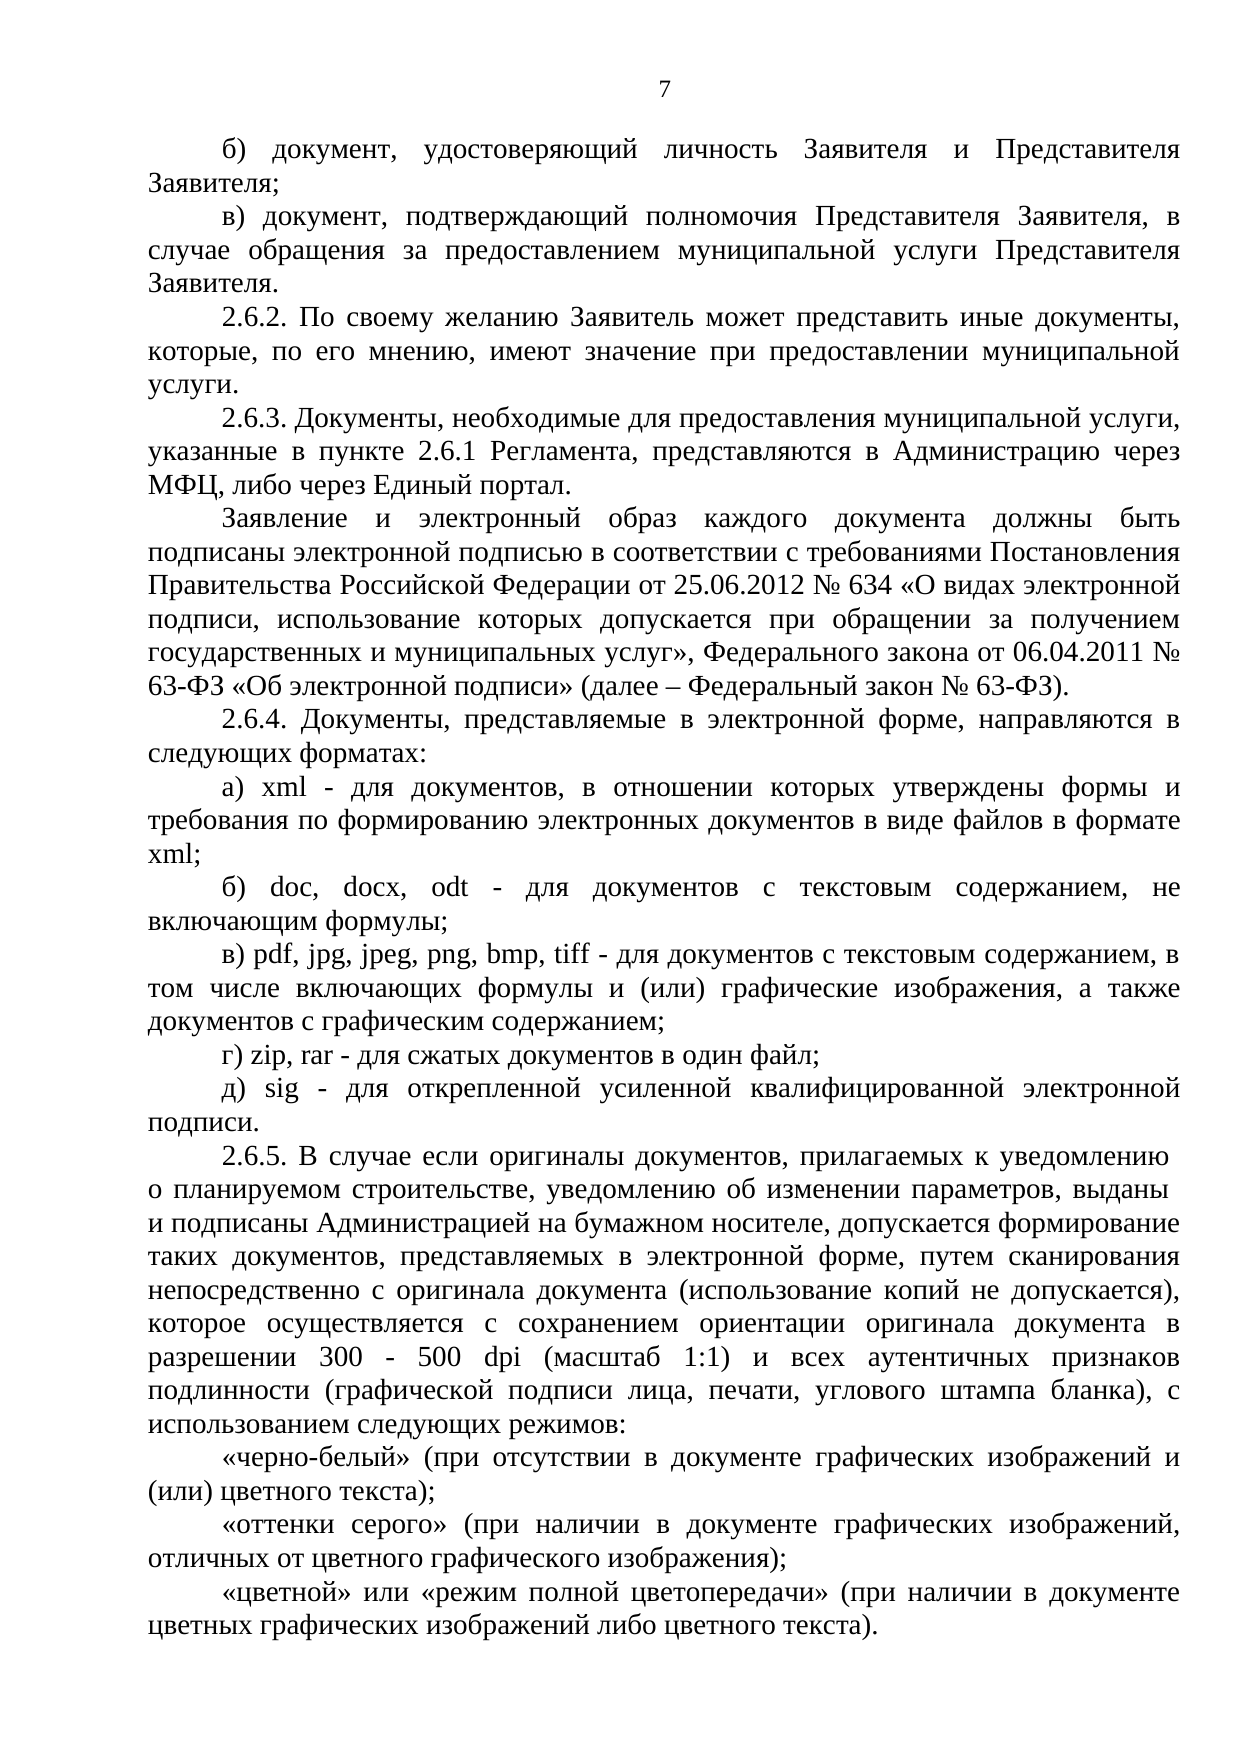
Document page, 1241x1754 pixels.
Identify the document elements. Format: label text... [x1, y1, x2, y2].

text г) zip, rar - для сжатых документов в один файл; [148, 1037, 1181, 1071]
text 2.6.2. По своему желанию Заявитель может представить иные документы, которые, по его мнению, имеют значение при предоставлении муниципальной услуги. [148, 299, 1181, 400]
text 2.6.5. В случае если оригиналы документов, прилагаемых к уведомлению о планируемом строительстве, уведомлению об изменении параметров, выданы и подписаны Администрацией на бумажном носителе, допускается формирование таких документов, представляемых в электронной форме, путем сканирования непосредственно с оригинала документа (использование копий не допускается), которое осуществляется с сохранением ориентации оригинала документа в разрешении 300 - 500 dpi (масштаб 1:1) и всех аутентичных признаков подлинности (графической подписи лица, печати, углового штампа бланка), с использованием следующих режимов: [148, 1138, 1181, 1439]
text «оттенки серого» (при наличии в документе графических изображений, отличных от цветного графического изображения); [148, 1507, 1181, 1574]
text а) xml - для документов, в отношении которых утверждены формы и требования по формированию электронных документов в виде файлов в формате xml; [148, 769, 1181, 869]
text Заявление и электронный образ каждого документа должны быть подписаны электронной подписью в соответствии с требованиями Постановления Правительства Российской Федерации от 25.06.2012 № 634 «О видах электронной подписи, использование которых допускается при обращении за получением государственных и муниципальных услуг», Федерального закона от 06.04.2011 № 63-ФЗ «Об электронной подписи» (далее – Федеральный закон № 63-ФЗ). [148, 500, 1181, 702]
text д) sig - для открепленной усиленной квалифицированной электронной подписи. [148, 1071, 1181, 1138]
text «цветной» или «режим полной цветопередачи» (при наличии в документе цветных графических изображений либо цветного текста). [148, 1574, 1181, 1641]
text 2.6.3. Документы, необходимые для предоставления муниципальной услуги, указанные в пункте 2.6.1 Регламента, представляются в Администрацию через МФЦ, либо через Единый портал. [148, 400, 1181, 500]
text в) документ, подтверждающий полномочия Представителя Заявителя, в случае обращения за предоставлением муниципальной услуги Представителя Заявителя. [148, 198, 1181, 299]
text б) doc, docx, odt - для документов с текстовым содержанием, не включающим формулы; [148, 869, 1181, 936]
text «черно-белый» (при отсутствии в документе графических изображений и (или) цветного текста); [148, 1439, 1181, 1507]
text б) документ, удостоверяющий личность Заявителя и Представителя Заявителя; [148, 131, 1181, 198]
text в) pdf, jpg, jpeg, png, bmp, tiff - для документов с текстовым содержанием, в том числе включающих формулы и (или) графические изображения, а также документов с графическим содержанием; [148, 936, 1181, 1037]
text 2.6.4. Документы, представляемые в электронной форме, направляются в следующих форматах: [148, 702, 1181, 769]
